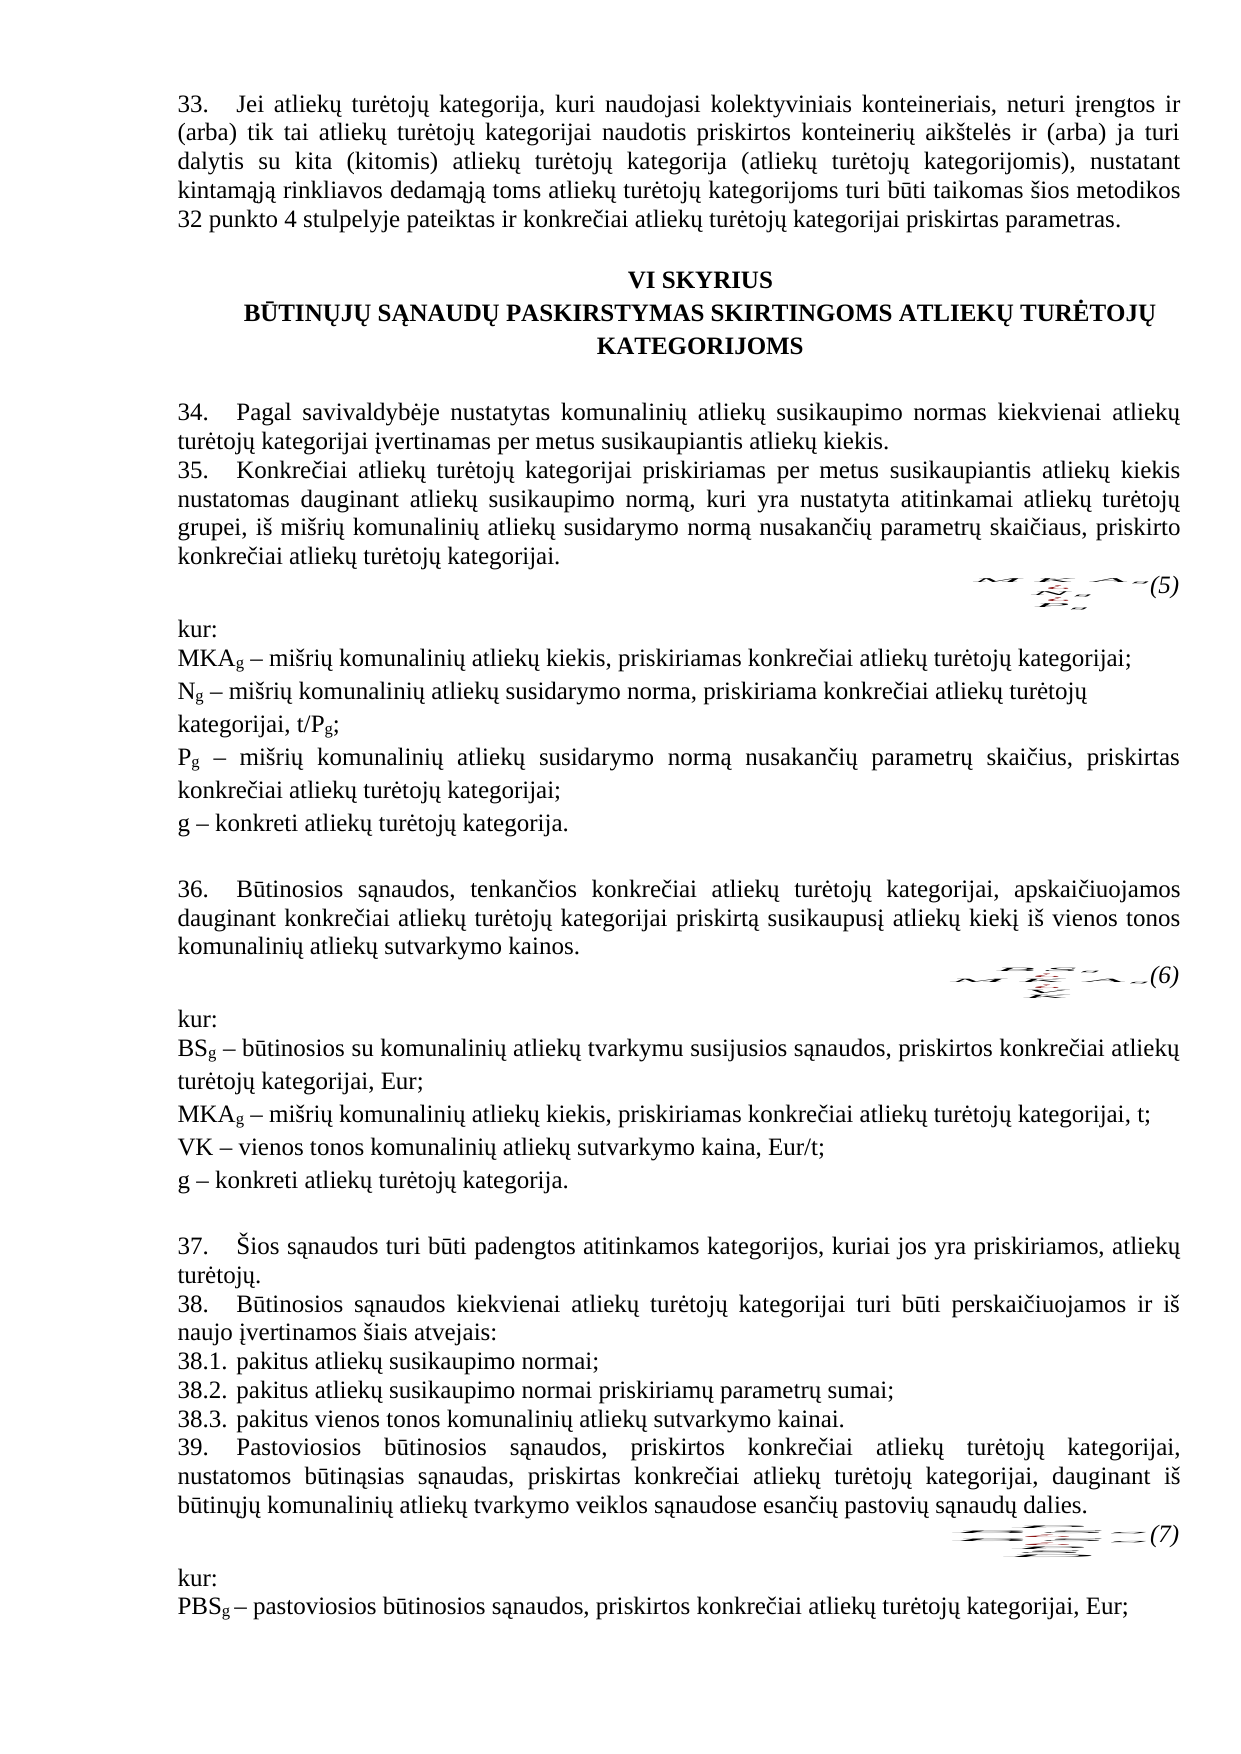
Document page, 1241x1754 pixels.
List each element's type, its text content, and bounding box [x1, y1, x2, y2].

text VK – vienos tonos komunalinių atliekų sutvarkymo kaina, Eur/t; [177, 1132, 1181, 1161]
text 33. Jei atliekų turėtojų kategorija, kuri naudojasi kolektyviniais konteineriais, neturi įrengtos ir (arba) tik tai atliekų turėtojų kategorijai naudotis priskirtos konteinerių aikštelės ir (arba) ja turi dalytis su kita (kitomis) atliekų turėtojų kategorija (atliekų turėtojų kategorijomis), nustatant kintamąją rinkliavos dedamąją toms atliekų turėtojų kategorijoms turi būti taikomas šios metodikos 32 punkto 4 stulpelyje pateiktas ir konkrečiai atliekų turėtojų kategorijai priskirtas parametras. [177, 89, 1181, 232]
text BŪTINŲJŲ SĄNAUDŲ PASKIRSTYMAS SKIRTINGOMS ATLIEKŲ TURĖTOJŲ KATEGORIJOMS [219, 298, 1181, 360]
text Pg – mišrių komunalinių atliekų susidarymo normą nusakančių parametrų skaičius, priskirtas konkrečiai atliekų turėtojų kategorijai; [177, 742, 1181, 804]
text Ng – mišrių komunalinių atliekų susidarymo norma, priskiriama konkrečiai atliekų turėtojų kategorijai, t/Pg; [177, 676, 1181, 738]
text 37. Šios sąnaudos turi būti padengtos atitinkamos kategorijos, kuriai jos yra priskiriamos, atliekų turėtojų. [177, 1231, 1181, 1289]
text (5) [219, 570, 1181, 610]
text 39. Pastoviosios būtinosios sąnaudos, priskirtos konkrečiai atliekų turėtojų kategorijai, nustatomos būtinąsias sąnaudas, priskirtas konkrečiai atliekų turėtojų kategorijai, dauginant iš būtinųjų komunalinių atliekų tvarkymo veiklos sąnaudose esančių pastovių sąnaudų dalies. [177, 1432, 1181, 1519]
text 34. Pagal savivaldybėje nustatytas komunalinių atliekų susikaupimo normas kiekvienai atliekų turėtojų kategorijai įvertinamas per metus susikaupiantis atliekų kiekis. [177, 397, 1181, 455]
text 38. Būtinosios sąnaudos kiekvienai atliekų turėtojų kategorijai turi būti perskaičiuojamos ir iš naujo įvertinamos šiais atvejais: [177, 1289, 1181, 1346]
text BSg – būtinosios su komunalinių atliekų tvarkymu susijusios sąnaudos, priskirtos konkrečiai atliekų turėtojų kategorijai, Eur; [177, 1033, 1181, 1095]
text g – konkreti atliekų turėtojų kategorija. [177, 1165, 1181, 1194]
text PBSg – pastoviosios būtinosios sąnaudos, priskirtos konkrečiai atliekų turėtojų kategorijai, Eur; [177, 1591, 1181, 1620]
text (7) [219, 1519, 1181, 1558]
text MKAg – mišrių komunalinių atliekų kiekis, priskiriamas konkrečiai atliekų turėtojų kategorijai; [177, 643, 1181, 672]
text g – konkreti atliekų turėtojų kategorija. [177, 808, 1181, 837]
text 38.1. pakitus atliekų susikaupimo normai; [177, 1346, 1181, 1375]
text (6) [219, 960, 1181, 1000]
text kur: [177, 1004, 1181, 1033]
text VI SKYRIUS [219, 265, 1181, 294]
text 36. Būtinosios sąnaudos, tenkančios konkrečiai atliekų turėtojų kategorijai, apskaičiuojamos dauginant konkrečiai atliekų turėtojų kategorijai priskirtą susikaupusį atliekų kiekį iš vienos tonos komunalinių atliekų sutvarkymo kainos. [177, 874, 1181, 960]
text 38.2. pakitus atliekų susikaupimo normai priskiriamų parametrų sumai; [177, 1375, 1181, 1404]
text 38.3. pakitus vienos tonos komunalinių atliekų sutvarkymo kainai. [177, 1404, 1181, 1432]
text kur: [177, 1563, 1181, 1591]
text 35. Konkrečiai atliekų turėtojų kategorijai priskiriamas per metus susikaupiantis atliekų kiekis nustatomas dauginant atliekų susikaupimo normą, kuri yra nustatyta atitinkamai atliekų turėtojų grupei, iš mišrių komunalinių atliekų susidarymo normą nusakančių parametrų skaičiaus, priskirto konkrečiai atliekų turėtojų kategorijai. [177, 455, 1181, 570]
text kur: [177, 614, 1181, 643]
text MKAg – mišrių komunalinių atliekų kiekis, priskiriamas konkrečiai atliekų turėtojų kategorijai, t; [177, 1099, 1181, 1128]
